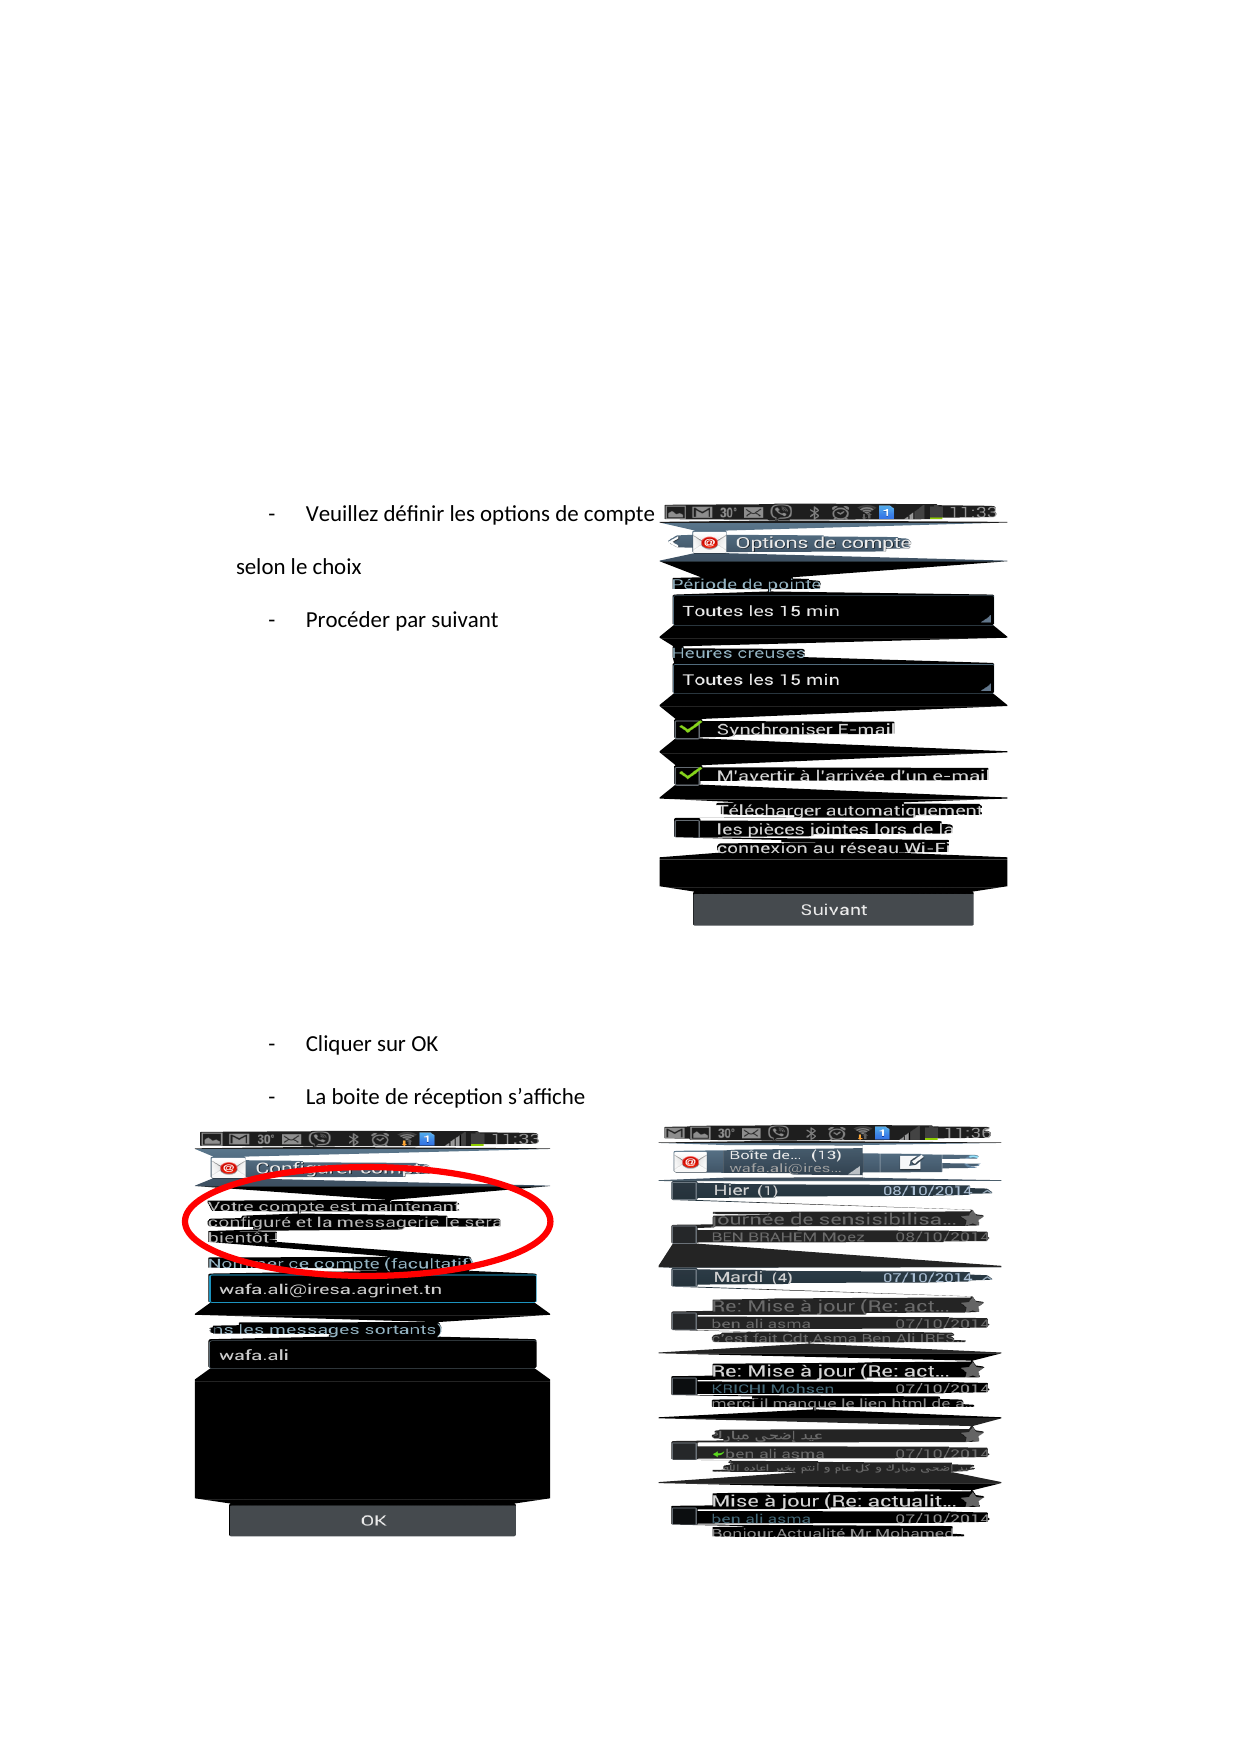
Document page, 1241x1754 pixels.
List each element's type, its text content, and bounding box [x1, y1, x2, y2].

list Veuillez définir les options de compte [268, 499, 1165, 527]
list selon le choix [231, 552, 697, 580]
list Cliquer sur OK [268, 1029, 1165, 1057]
list Procéder par suivant [268, 605, 673, 633]
list La boite de réception s’affiche [268, 1082, 1165, 1110]
list [994, 605, 1165, 633]
list [748, 552, 1165, 580]
